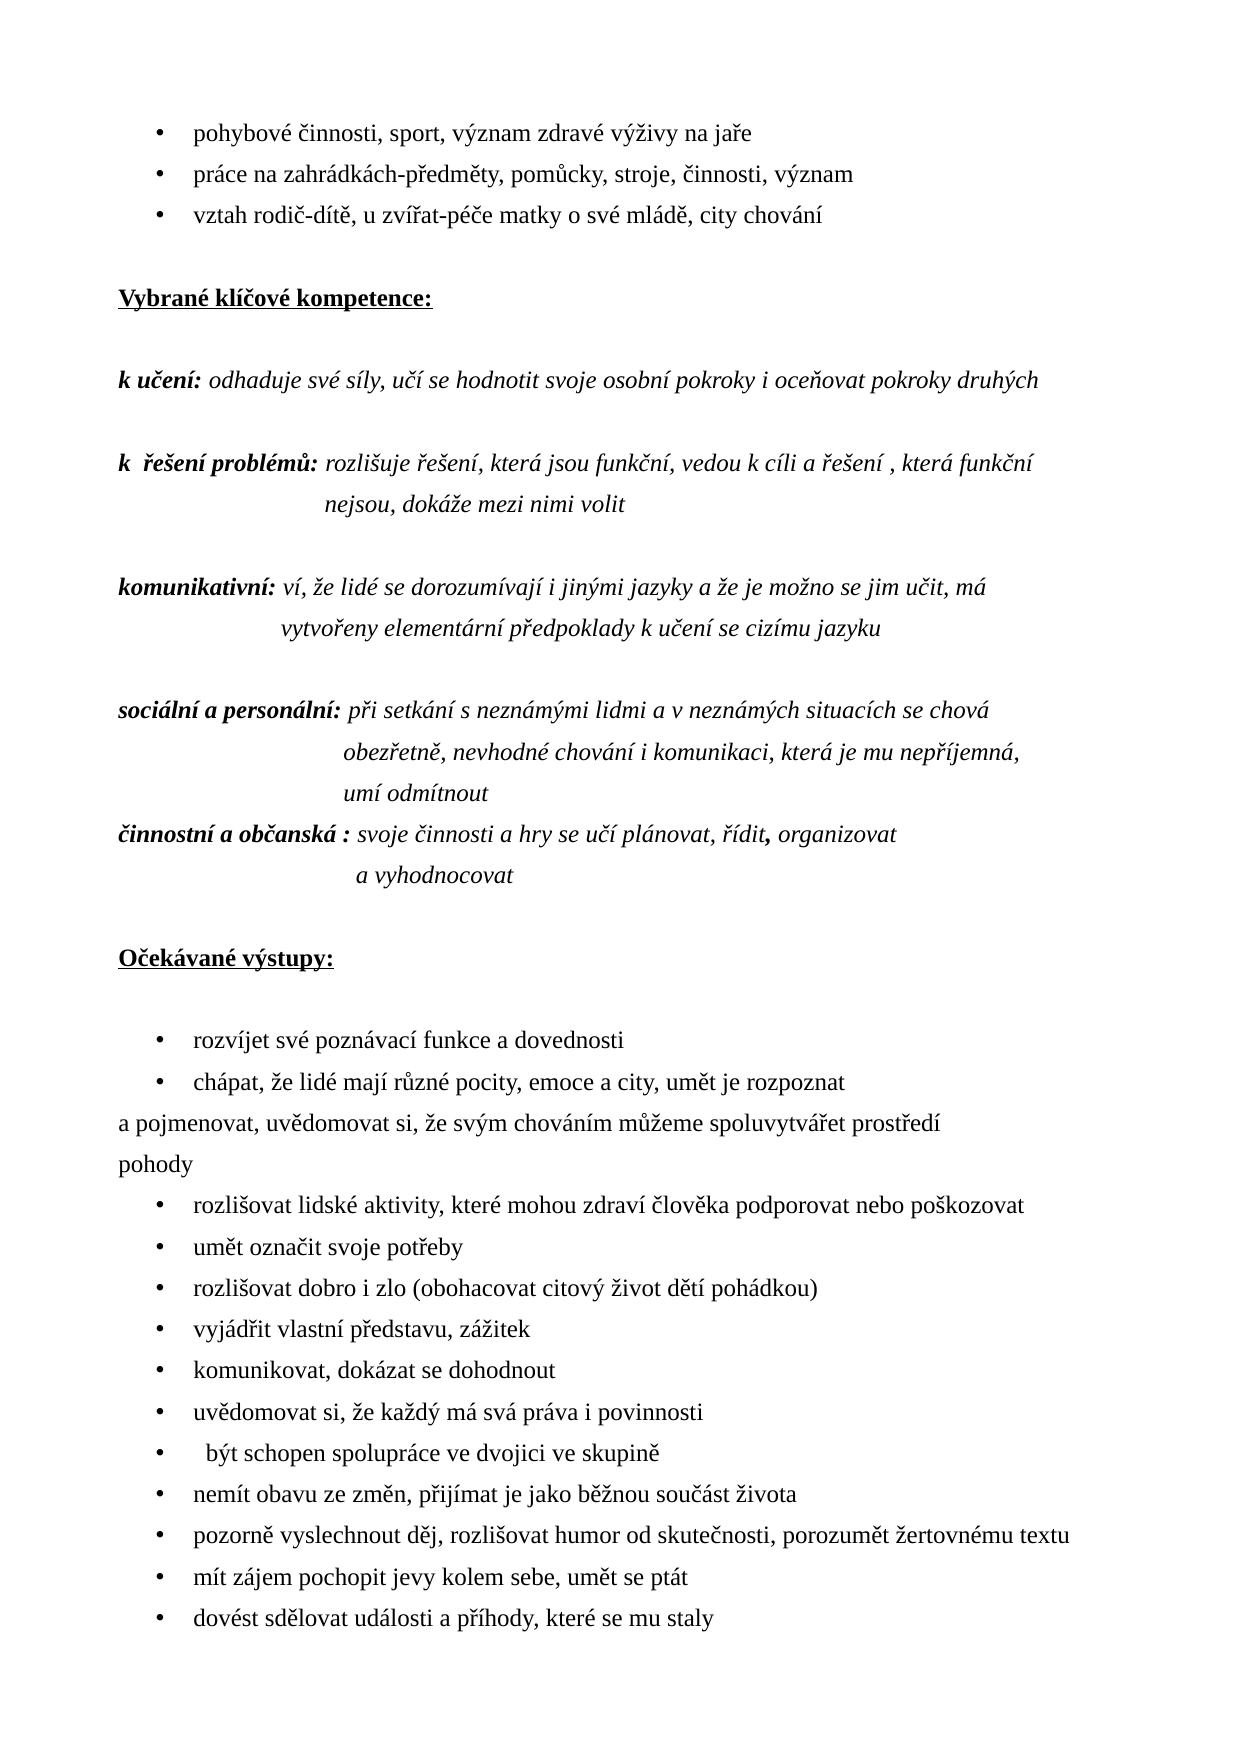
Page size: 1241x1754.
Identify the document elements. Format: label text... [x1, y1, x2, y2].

text sociální a personální: při setkání s neznámými lidmi a v neznámých situacích se chová [118, 696, 1122, 724]
text vytvořeny elementární předpoklady k učení se cizímu jazyku [118, 613, 1122, 642]
list rozlišovat dobro i zlo (obohacovat citový život dětí pohádkou) [156, 1273, 1122, 1302]
list komunikovat, dokázat se dohodnout [156, 1356, 1122, 1384]
list uvědomovat si, že každý má svá práva i povinnosti [156, 1397, 1122, 1426]
list vyjádřit vlastní představu, zážitek [156, 1314, 1122, 1343]
text k řešení problémů: rozlišuje řešení, která jsou funkční, vedou k cíli a řešení , která funkční [118, 448, 1122, 477]
text Vybrané klíčové kompetence: [118, 283, 1122, 312]
text umí odmítnout [118, 778, 1122, 807]
list pozorně vyslechnout děj, rozlišovat humor od skutečnosti, porozumět žertovnému textu [156, 1521, 1122, 1549]
list být schopen spolupráce ve dvojici ve skupině [156, 1438, 1122, 1467]
list rozvíjet své poznávací funkce a dovednosti [156, 1026, 1122, 1054]
text a vyhodnocovat [118, 861, 1122, 889]
list dovést sdělovat události a příhody, které se mu staly [156, 1603, 1122, 1632]
text komunikativní: ví, že lidé se dorozumívají i jinými jazyky a že je možno se jim učit, má [118, 572, 1122, 601]
list vztah rodič-dítě, u zvířat-péče matky o své mládě, city chování [156, 201, 1122, 229]
text nejsou, dokáže mezi nimi volit [118, 489, 1122, 518]
list rozlišovat lidské aktivity, které mohou zdraví člověka podporovat nebo poškozovat [156, 1191, 1122, 1219]
list umět označit svoje potřeby [156, 1232, 1122, 1261]
text k učení: odhaduje své síly, učí se hodnotit svoje osobní pokroky i oceňovat pokroky druhých [118, 366, 1122, 394]
list pohybové činnosti, sport, význam zdravé výživy na jaře [156, 118, 1122, 147]
text činnostní a občanská : svoje činnosti a hry se učí plánovat, řídit, organizovat [118, 819, 1122, 848]
text pohody [118, 1149, 1122, 1178]
text Očekávané výstupy: [118, 943, 1122, 972]
list práce na zahrádkách-předměty, pomůcky, stroje, činnosti, význam [156, 159, 1122, 188]
list nemít obavu ze změn, přijímat je jako běžnou součást života [156, 1479, 1122, 1508]
text obezřetně, nevhodné chování i komunikaci, která je mu nepříjemná, [118, 737, 1122, 766]
list chápat, že lidé mají různé pocity, emoce a city, umět je rozpoznat [156, 1067, 1122, 1096]
text a pojmenovat, uvědomovat si, že svým chováním můžeme spoluvytvářet prostředí [118, 1108, 1122, 1137]
list mít zájem pochopit jevy kolem sebe, umět se ptát [156, 1562, 1122, 1591]
